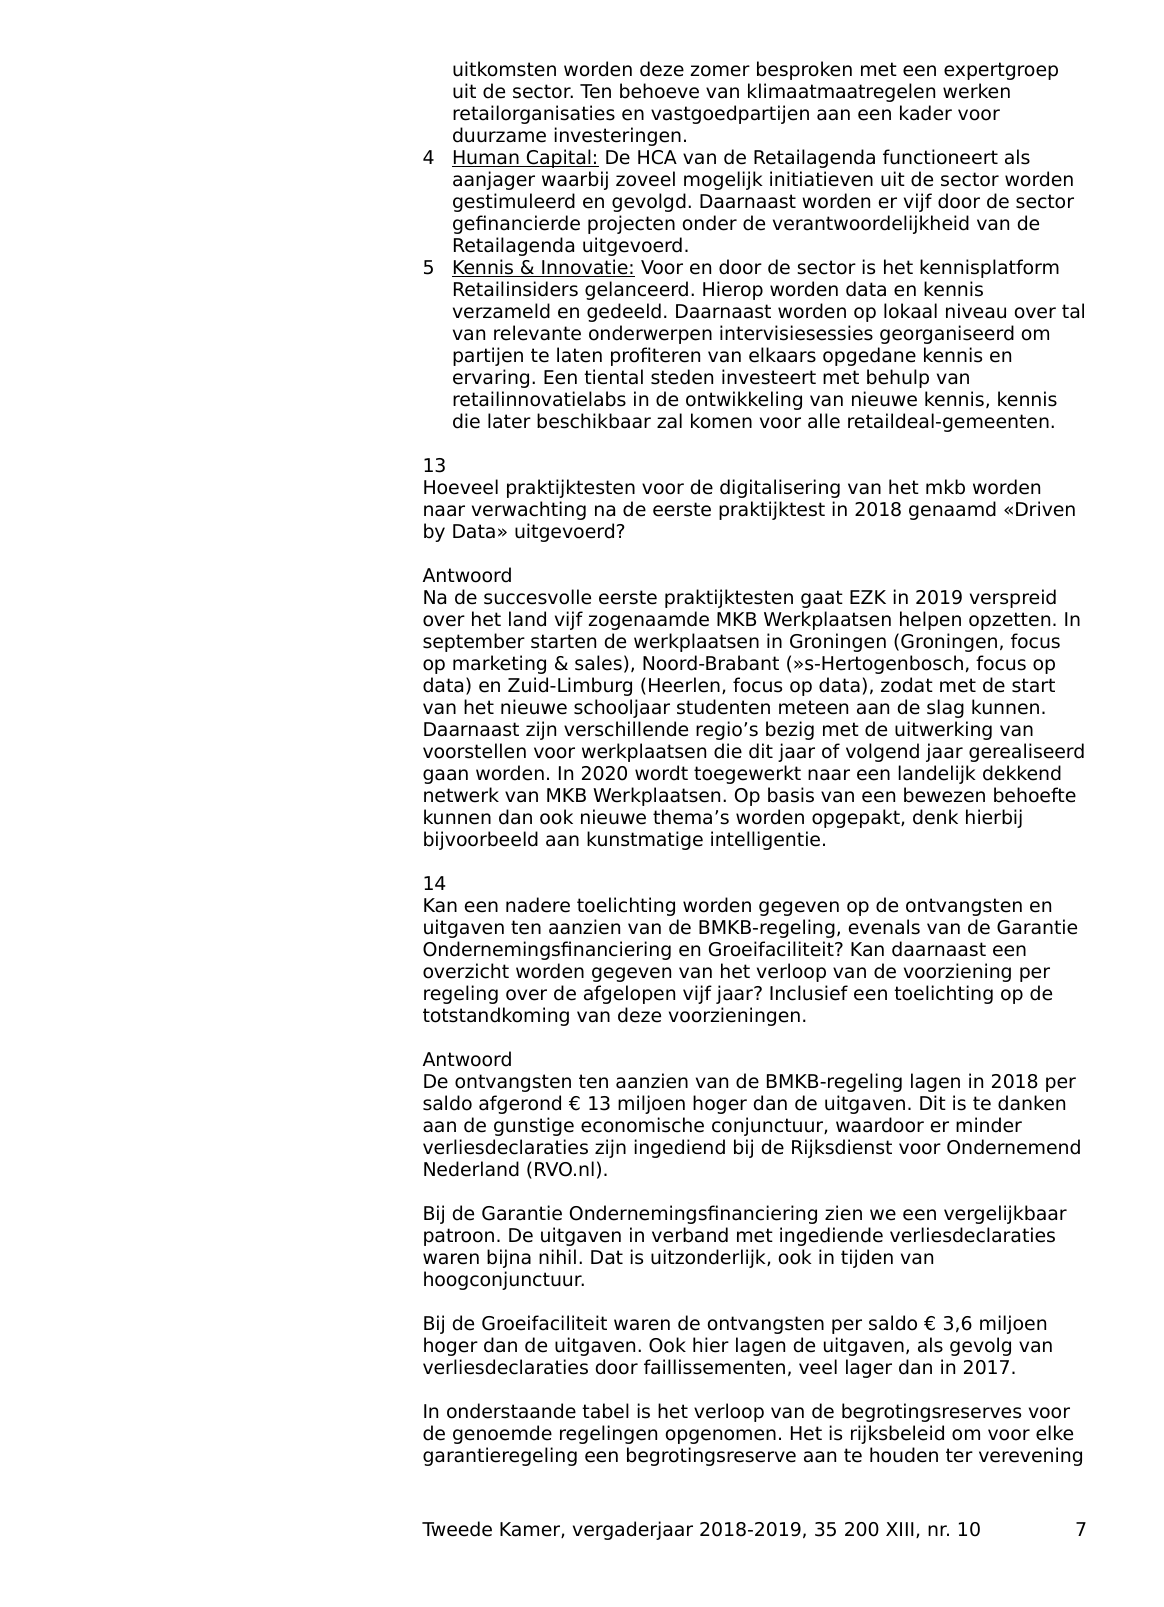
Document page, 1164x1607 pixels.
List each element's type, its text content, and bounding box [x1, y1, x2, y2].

text Antwoord [422, 565, 1087, 587]
text 14 [422, 873, 1087, 895]
text Antwoord [422, 1049, 1087, 1071]
text 5 Kennis & Innovatie: Voor en door de sector is het kennisplatform Retailinsiders gelanceerd. Hierop worden data en kennis verzameld en gedeeld. Daarnaast worden op lokaal niveau over tal van relevante onderwerpen intervisiesessies georganiseerd om partijen te laten profiteren van elkaars opgedane kennis en ervaring. Een tiental steden investeert met behulp van retailinnovatielabs in de ontwikkeling van nieuwe kennis, kennis die later beschikbaar zal komen voor alle retaildeal-gemeenten. [422, 257, 1087, 433]
text Bij de Garantie Ondernemingsfinanciering zien we een vergelijkbaar patroon. De uitgaven in verband met ingediende verliesdeclaraties waren bijna nihil. Dat is uitzonderlijk, ook in tijden van hoogconjunctuur. [422, 1203, 1087, 1291]
text Na de succesvolle eerste praktijktesten gaat EZK in 2019 verspreid over het land vijf zogenaamde MKB Werkplaatsen helpen opzetten. In september starten de werkplaatsen in Groningen (Groningen, focus op marketing & sales), Noord-Brabant (»s-Hertogenbosch, focus op data) en Zuid-Limburg (Heerlen, focus op data), zodat met de start van het nieuwe schooljaar studenten meteen aan de slag kunnen. Daarnaast zijn verschillende regio’s bezig met de uitwerking van voorstellen voor werkplaatsen die dit jaar of volgend jaar gerealiseerd gaan worden. In 2020 wordt toegewerkt naar een landelijk dekkend netwerk van MKB Werkplaatsen. Op basis van een bewezen behoefte kunnen dan ook nieuwe thema’s worden opgepakt, denk hierbij bijvoorbeeld aan kunstmatige intelligentie. [422, 587, 1087, 851]
text De ontvangsten ten aanzien van de BMKB-regeling lagen in 2018 per saldo afgerond € 13 miljoen hoger dan de uitgaven. Dit is te danken aan de gunstige economische conjunctuur, waardoor er minder verliesdeclaraties zijn ingediend bij de Rijksdienst voor Ondernemend Nederland (RVO.nl). [422, 1071, 1087, 1181]
text 4 Human Capital: De HCA van de Retailagenda functioneert als aanjager waarbij zoveel mogelijk initiatieven uit de sector worden gestimuleerd en gevolgd. Daarnaast worden er vijf door de sector gefinancierde projecten onder de verantwoordelijkheid van de Retailagenda uitgevoerd. [422, 147, 1087, 257]
text In onderstaande tabel is het verloop van de begrotingsreserves voor de genoemde regelingen opgenomen. Het is rijksbeleid om voor elke garantieregeling een begrotingsreserve aan te houden ter verevening [422, 1401, 1087, 1467]
text Hoeveel praktijktesten voor de digitalisering van het mkb worden naar verwachting na de eerste praktijktest in 2018 genaamd «Driven by Data» uitgevoerd? [422, 477, 1087, 543]
text Kan een nadere toelichting worden gegeven op de ontvangsten en uitgaven ten aanzien van de BMKB-regeling, evenals van de Garantie Ondernemingsfinanciering en Groeifaciliteit? Kan daarnaast een overzicht worden gegeven van het verloop van de voorziening per regeling over de afgelopen vijf jaar? Inclusief een toelichting op de totstandkoming van deze voorzieningen. [422, 895, 1087, 1027]
text Bij de Groeifaciliteit waren de ontvangsten per saldo € 3,6 miljoen hoger dan de uitgaven. Ook hier lagen de uitgaven, als gevolg van verliesdeclaraties door faillissementen, veel lager dan in 2017. [422, 1313, 1087, 1379]
text uitkomsten worden deze zomer besproken met een expertgroep uit de sector. Ten behoeve van klimaatmaatregelen werken retailorganisaties en vastgoedpartijen aan een kader voor duurzame investeringen. [422, 59, 1087, 147]
text 13 [422, 455, 1087, 477]
